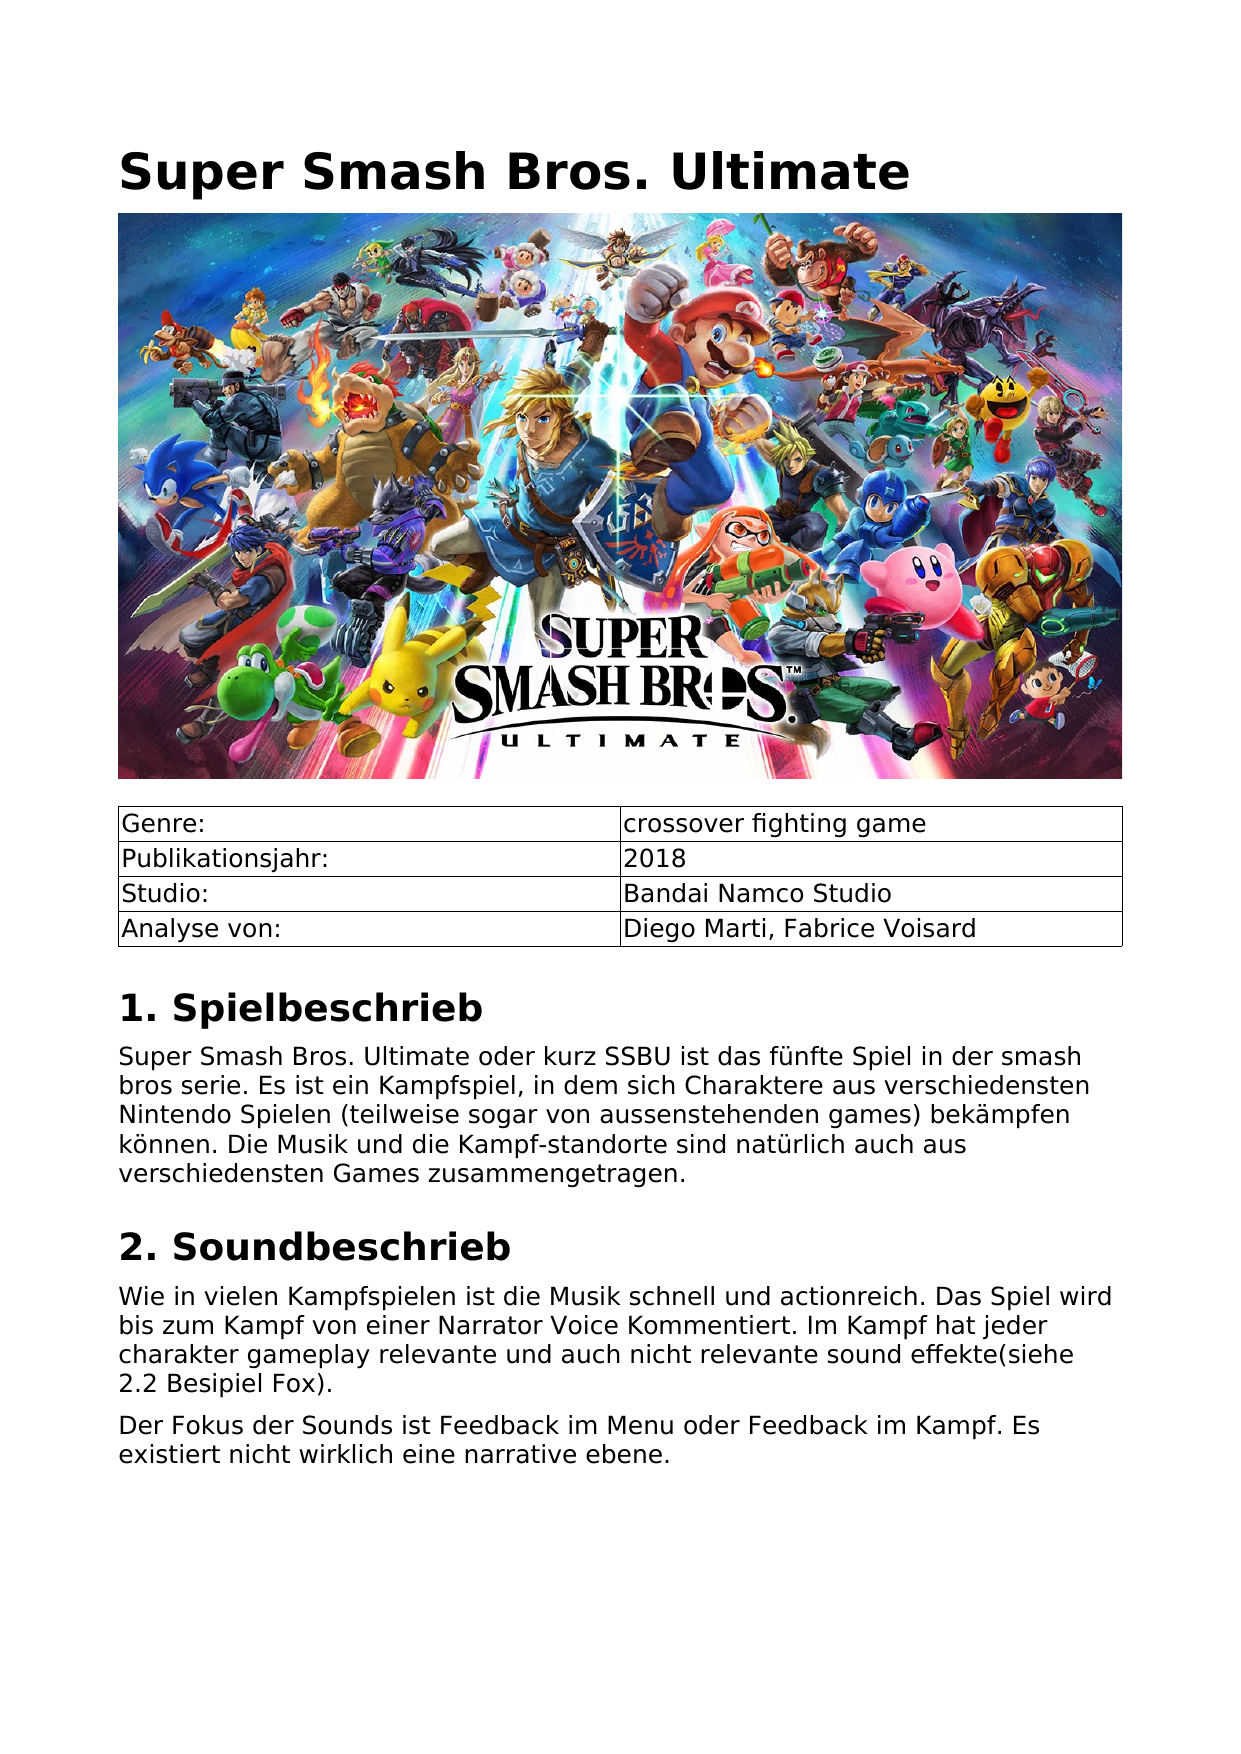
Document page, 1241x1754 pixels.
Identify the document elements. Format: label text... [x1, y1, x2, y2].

subtitle 1. Spielbeschrieb [118, 986, 1122, 1030]
table_cell Analyse von: [119, 912, 620, 946]
text Wie in vielen Kampfspielen ist die Musik schnell und actionreich. Das Spiel wird bis zum Kampf von einer Narrator Voice Kommentiert. Im Kampf hat jeder charakter gameplay relevante und auch nicht relevante sound effekte(siehe 2.2 Besipiel Fox). [118, 1282, 1122, 1398]
text Super Smash Bros. Ultimate oder kurz SSBU ist das fünfte Spiel in der smash bros serie. Es ist ein Kampfspiel, in dem sich Charaktere aus verschiedensten Nintendo Spielen (teilweise sogar von aussenstehenden games) bekämpfen können. Die Musik und die Kampf-standorte sind natürlich auch aus verschiedensten Games zusammengetragen. [118, 1042, 1122, 1188]
subtitle 2. Soundbeschrieb [118, 1226, 1122, 1269]
table_header crossover fighting game [621, 807, 1122, 841]
table_cell Publikationsjahr: [119, 842, 620, 876]
table_cell Bandai Namco Studio [621, 877, 1122, 911]
subtitle Super Smash Bros. Ultimate [118, 143, 1122, 201]
table_cell Diego Marti, Fabrice Voisard [621, 912, 1122, 946]
text Der Fokus der Sounds ist Feedback im Menu oder Feedback im Kampf. Es existiert nicht wirklich eine narrative ebene. [118, 1411, 1122, 1469]
table_header Genre: [119, 807, 620, 841]
table_cell 2018 [621, 842, 1122, 876]
picture [118, 213, 1123, 779]
table_cell Studio: [119, 877, 620, 911]
